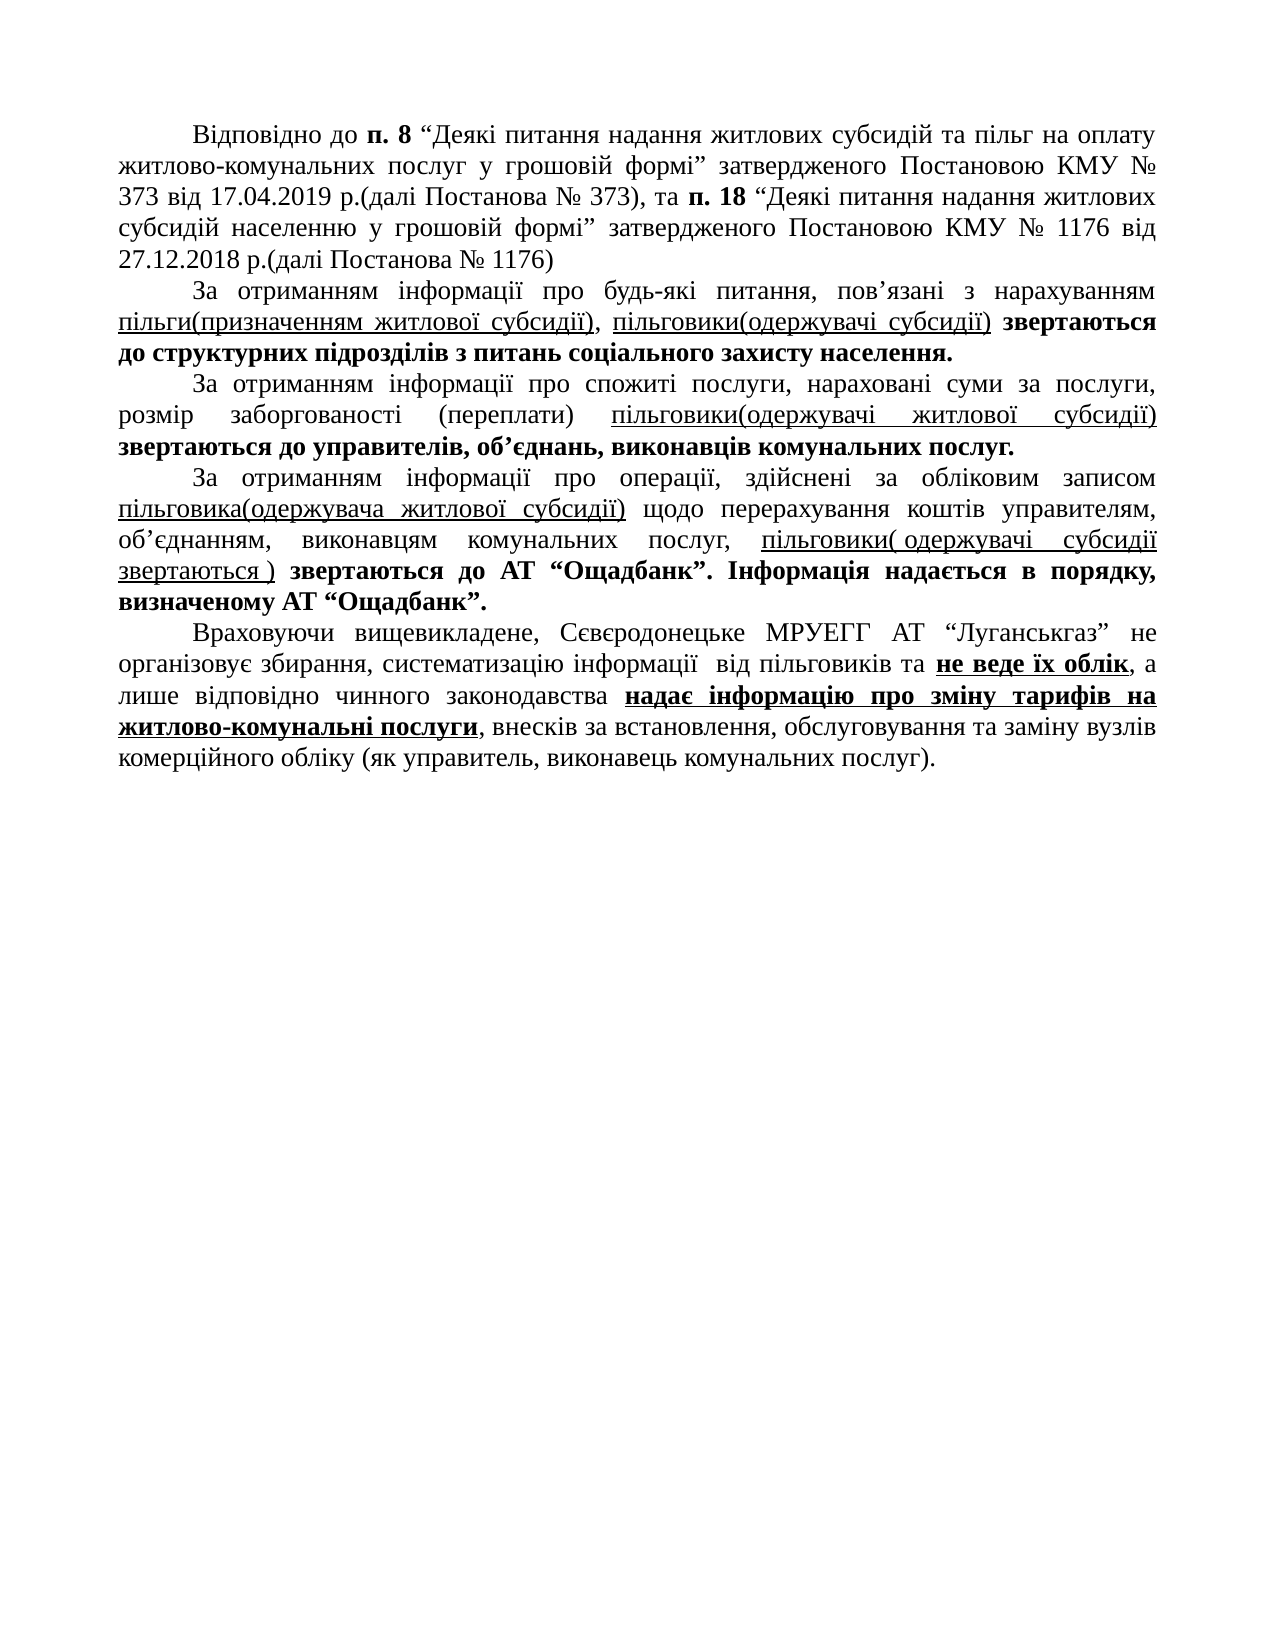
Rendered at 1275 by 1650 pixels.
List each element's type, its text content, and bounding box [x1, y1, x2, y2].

text За отриманням інформації про спожиті послуги, нараховані суми за послуги, розмір заборгованості (переплати) пільговики(одержувачі житлової субсидії) звертаються до управителів, об’єднань, виконавців комунальних послуг. [118, 367, 1157, 461]
text Відповідно до п. 8 “Деякі питання надання житлових субсидій та пільг на оплату житлово-комунальних послуг у грошовій формі” затвердженого Постановою КМУ № 373 від 17.04.2019 р.(далі Постанова № 373), та п. 18 “Деякі питання надання житлових субсидій населенню у грошовій формі” затвердженого Постановою КМУ № 1176 від 27.12.2018 р.(далі Постанова № 1176) [118, 118, 1157, 274]
text За отриманням інформації про будь-які питання, пов’язані з нарахуванням пільги(призначенням житлової субсидії), пільговики(одержувачі субсидії) звертаються до структурних підрозділів з питань соціального захисту населення. [118, 274, 1157, 367]
text За отриманням інформації про операції, здійснені за обліковим записом пільговика(одержувача житлової субсидії) щодо перерахування коштів управителям, об’єднанням, виконавцям комунальних послуг, пільговики( одержувачі субсидії звертаються ) звертаються до АТ “Ощадбанк”. Інформація надається в порядку, визначеному АТ “Ощадбанк”. [118, 461, 1157, 616]
text Враховуючи вищевикладене, Сєвєродонецьке МРУЕГГ АТ “Луганськгаз” не організовує збирання, систематизацію інформації від пільговиків та не веде їх облік, а лише відповідно чинного законодавства надає інформацію про зміну тарифів на житлово-комунальні послуги, внесків за встановлення, обслуговування та заміну вузлів комерційного обліку (як управитель, виконавець комунальних послуг). [118, 616, 1157, 772]
